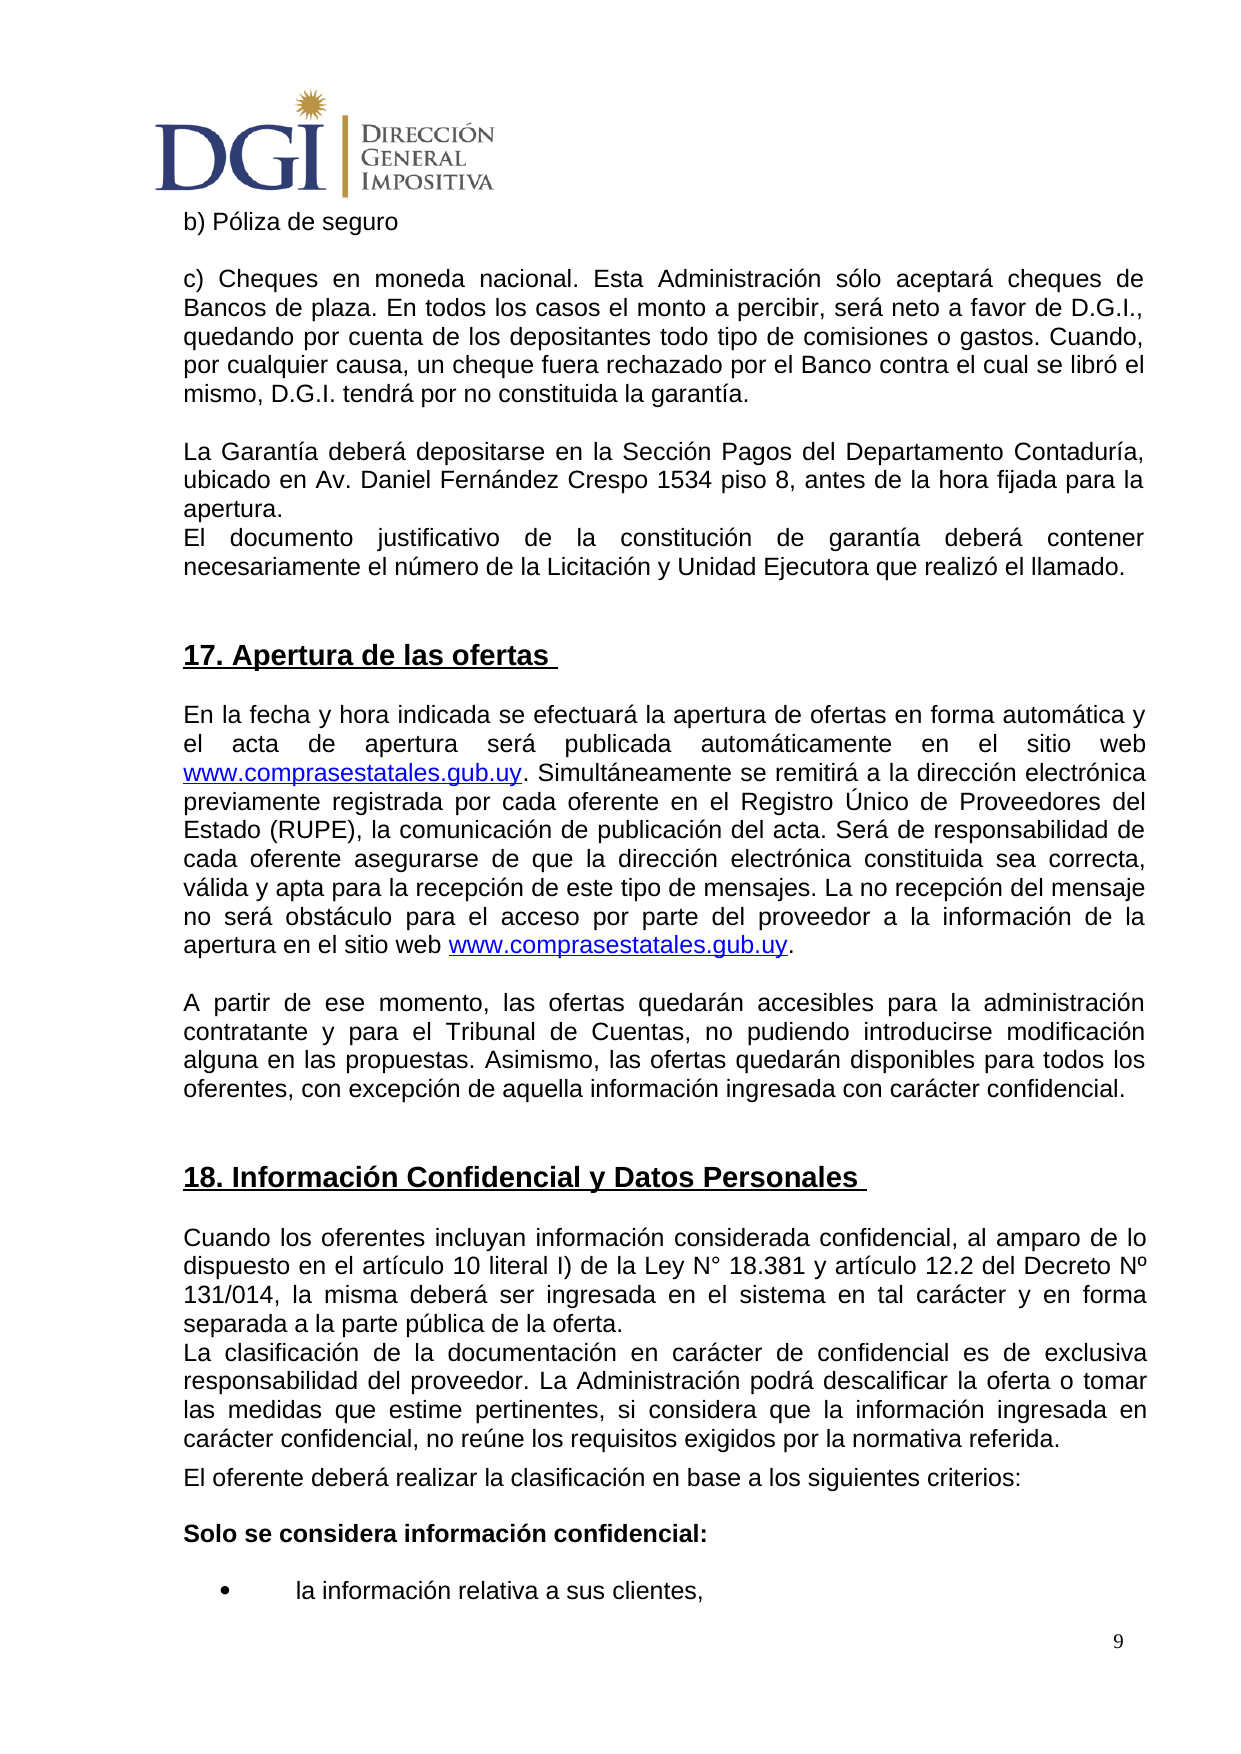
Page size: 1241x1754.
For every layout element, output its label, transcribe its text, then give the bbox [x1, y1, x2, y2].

text 17. Apertura de las ofertas [183, 638, 1026, 672]
text La clasificación de la documentación en carácter de confidencial es de exclusiva responsabilidad del proveedor. La Administración podrá descalificar la oferta o tomar las medidas que estime pertinentes, si considera que la información ingresada en carácter confidencial, no reúne los requisitos exigidos por la normativa referida. [183, 1338, 1149, 1453]
picture [125, 78, 516, 207]
text El oferente deberá realizar la clasificación en base a los siguientes criterios: [183, 1463, 1149, 1492]
text Cuando los oferentes incluyan información considerada confidencial, al amparo de lo dispuesto en el artículo 10 literal I) de la Ley N° 18.381 y artículo 12.2 del Decreto Nº 131/014, la misma deberá ser ingresada en el sistema en tal carácter y en forma separada a la parte pública de la oferta. [183, 1223, 1149, 1338]
text A partir de ese momento, las ofertas quedarán accesibles para la administración contratante y para el Tribunal de Cuentas, no pudiendo introducirse modificación alguna en las propuestas. Asimismo, las ofertas quedarán disponibles para todos los oferentes, con excepción de aquella información ingresada con carácter confidencial. [183, 988, 1147, 1103]
text c) Cheques en moneda nacional. Esta Administración sólo aceptará cheques de Bancos de plaza. En todos los casos el monto a percibir, será neto a favor de D.G.I., quedando por cuenta de los depositantes todo tipo de comisiones o gastos. Cuando, por cualquier causa, un cheque fuera rechazado por el Banco contra el cual se libró el mismo, D.G.I. tendrá por no constituida la garantía. [183, 264, 1146, 408]
text b) Póliza de seguro [183, 207, 1146, 236]
list la información relativa a sus clientes, [221, 1576, 1026, 1605]
text En la fecha y hora indicada se efectuará la apertura de ofertas en forma automática y el acta de apertura será publicada automáticamente en el sitio web www.comprasestatales.gub.uy. Simultáneamente se remitirá a la dirección electrónica previamente registrada por cada oferente en el Registro Único de Proveedores del Estado (RUPE), la comunicación de publicación del acta. Será de responsabilidad de cada oferente asegurarse de que la dirección electrónica constituida sea correcta, válida y apta para la recepción de este tipo de mensajes. La no recepción del mensaje no será obstáculo para el acceso por parte del proveedor a la información de la apertura en el sitio web www.comprasestatales.gub.uy. [183, 700, 1147, 959]
text Solo se considera información confidencial: [183, 1518, 1026, 1547]
text El documento justificativo de la constitución de garantía deberá contener necesariamente el número de la Licitación y Unidad Ejecutora que realizó el llamado. [183, 523, 1146, 581]
text La Garantía deberá depositarse en la Sección Pagos del Departamento Contaduría, ubicado en Av. Daniel Fernández Crespo 1534 piso 8, antes de la hora fijada para la apertura. [183, 437, 1146, 523]
text 18. Información Confidencial y Datos Personales [183, 1160, 1146, 1194]
